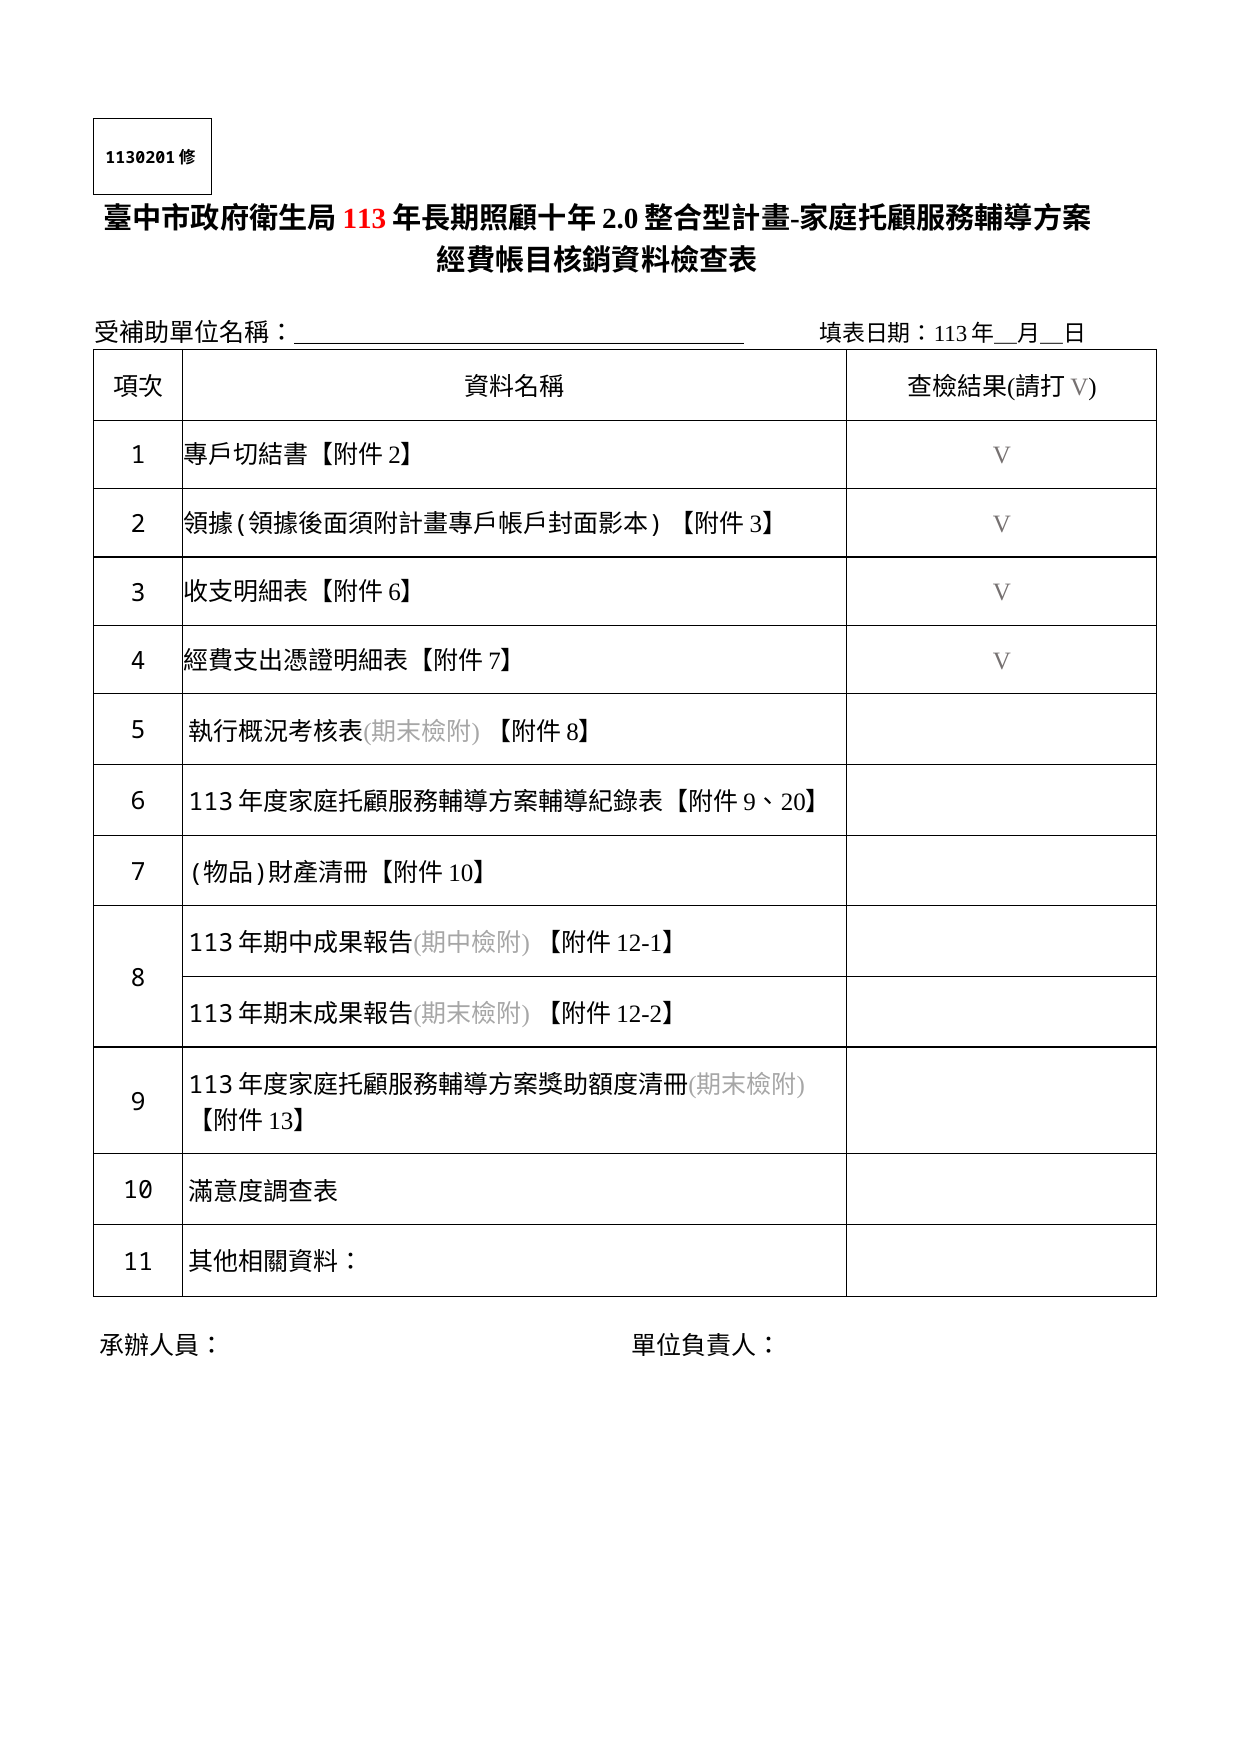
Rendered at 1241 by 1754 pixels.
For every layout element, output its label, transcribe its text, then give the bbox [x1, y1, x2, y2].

table_cell 收支明細表【附件6】 [183, 558, 846, 625]
table_cell V [847, 626, 1156, 693]
table_header 查檢結果(請打V) [847, 350, 1156, 419]
table_cell 5 [94, 694, 182, 764]
table_cell [847, 1154, 1156, 1224]
table_cell V [847, 489, 1156, 556]
table_cell 1 [94, 421, 182, 488]
table_cell [847, 836, 1156, 905]
table_cell 10 [94, 1154, 182, 1224]
text 臺中市政府衛生局113年長期照顧十年2.0整合型計畫-家庭托顧服務輔導方案 [99, 194, 1095, 237]
table_cell 113年期末成果報告(期末檢附) 【附件12-2】 [183, 977, 846, 1046]
table_cell V [847, 421, 1156, 488]
table_cell 4 [94, 626, 182, 693]
table_header 項次 [94, 350, 182, 419]
table_cell 11 [94, 1225, 182, 1296]
table_cell 3 [94, 558, 182, 625]
table_cell 專戶切結書【附件2】 [183, 421, 846, 488]
table_cell 113年度家庭托顧服務輔導方案輔導紀錄表【附件9、20】 [183, 765, 846, 834]
table_cell 113年度家庭托顧服務輔導方案獎助額度清冊(期末檢附) 【附件13】 [183, 1048, 846, 1153]
table_cell V [847, 558, 1156, 625]
table_cell 經費支出憑證明細表【附件7】 [183, 626, 846, 693]
table_cell [847, 765, 1156, 834]
table_cell [847, 906, 1156, 976]
table_cell 8 [94, 906, 182, 1046]
text 受補助單位名稱：＿＿＿＿＿＿＿＿＿＿＿＿＿＿＿＿＿＿ 填表日期：113年＿月＿日 [94, 313, 1100, 349]
table_cell 6 [94, 765, 182, 834]
table_cell [847, 1048, 1156, 1153]
table_cell 執行概況考核表(期末檢附) 【附件8】 [183, 694, 846, 764]
table_header 1130201修 [94, 119, 211, 193]
table_cell 領據(領據後面須附計畫專戶帳戶封面影本) 【附件3】 [183, 489, 846, 556]
table_cell [847, 1225, 1156, 1296]
table_cell 其他相關資料： [183, 1225, 846, 1296]
table_cell 滿意度調查表 [183, 1154, 846, 1224]
text 經費帳目核銷資料檢查表 [99, 237, 1095, 279]
table_cell 7 [94, 836, 182, 905]
text 承辦人員： 單位負責人： [99, 1326, 1095, 1362]
table_cell (物品)財產清冊【附件10】 [183, 836, 846, 905]
table_cell [847, 694, 1156, 764]
table_cell 113年期中成果報告(期中檢附) 【附件12-1】 [183, 906, 846, 976]
table_header 資料名稱 [183, 350, 846, 419]
table_cell [847, 977, 1156, 1046]
table_cell 2 [94, 489, 182, 556]
table_cell 9 [94, 1048, 182, 1153]
